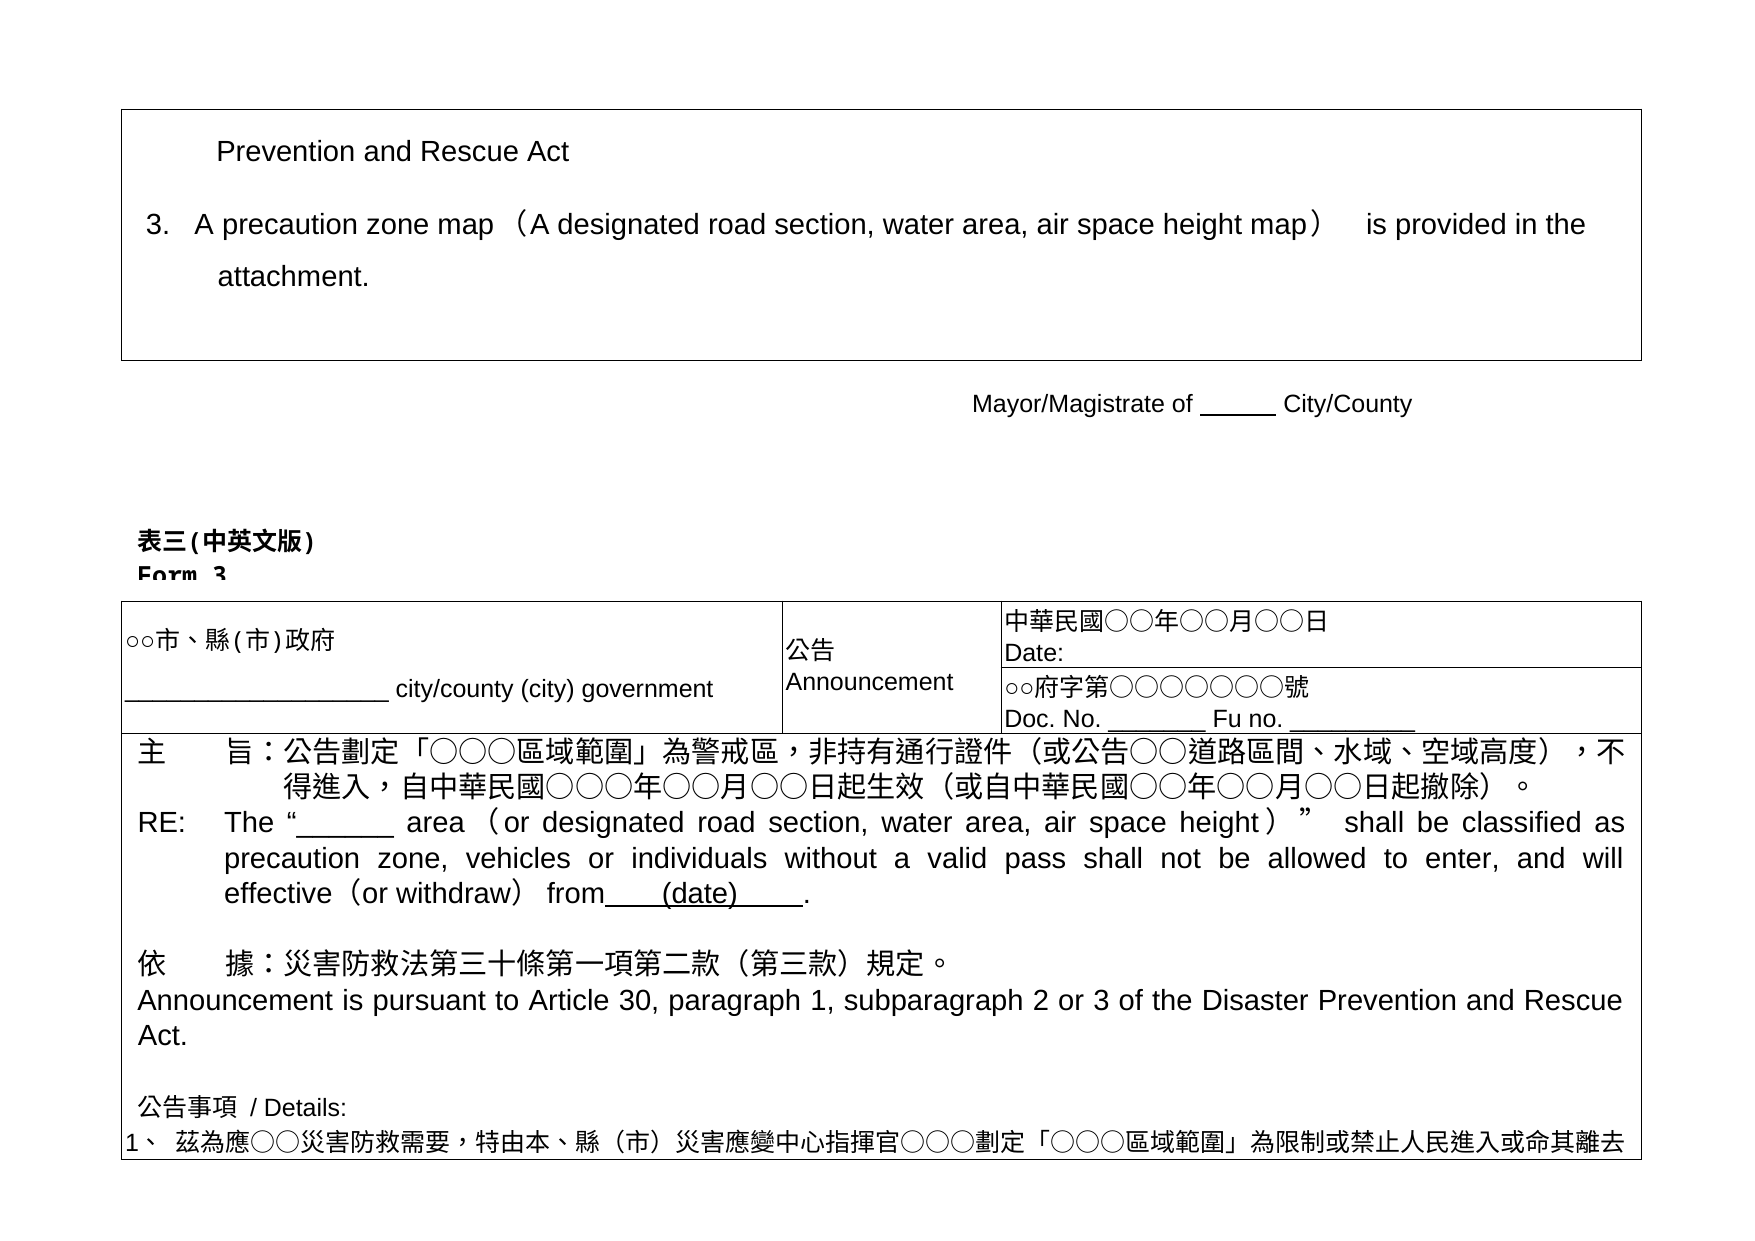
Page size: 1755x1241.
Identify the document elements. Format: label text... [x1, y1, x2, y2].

table_header 公告 Announcement [783, 602, 1001, 733]
text Form 3 [137, 558, 606, 580]
table_cell Prevention and Rescue Act 3. A precaution zone map（A designated road section, water area, air space height map） is provided in the attachment. [122, 110, 1641, 359]
text 表三(中英文版) [137, 521, 606, 558]
table_cell 主 旨：公告劃定「○○○區域範圍」為警戒區，非持有通行證件（或公告○○道路區間、水域、空域高度），不得進入，自中華民國○○○年○○月○○日起生效（或自中華民國○○年○○月○○日起撤除）。 RE: The “______ area（or designated road section, water area, air space height）” shall be classified as precaution zone, vehicles or individuals without a valid pass shall not be allowed to enter, and will effective（or withdraw） from (date) . 依 據：災害防救法第三十條第一項第二款（第三款）規定。 Announcement is pursuant to Article 30, paragraph 1, subparagraph 2 or 3 of the Disaster Prevention and Rescue Act. 公告事項 / Details: 茲為應○○災害防救需要，特由本、縣（市）災害應變中心指揮官○○○劃定「○○○區域範圍」為限制或禁止人民進入或命其離去 [122, 734, 1641, 1159]
table_header ○○市、縣(市)政府 ___________________ city/county (city) government [122, 602, 782, 733]
table_cell ○○府字第○○○○○○○號 Doc. No. _______ Fu no. _________ [1002, 668, 1641, 733]
text Mayor/Magistrate of City/County [122, 389, 1632, 418]
table_header 中華民國○○年○○月○○日 Date: [1002, 602, 1641, 667]
